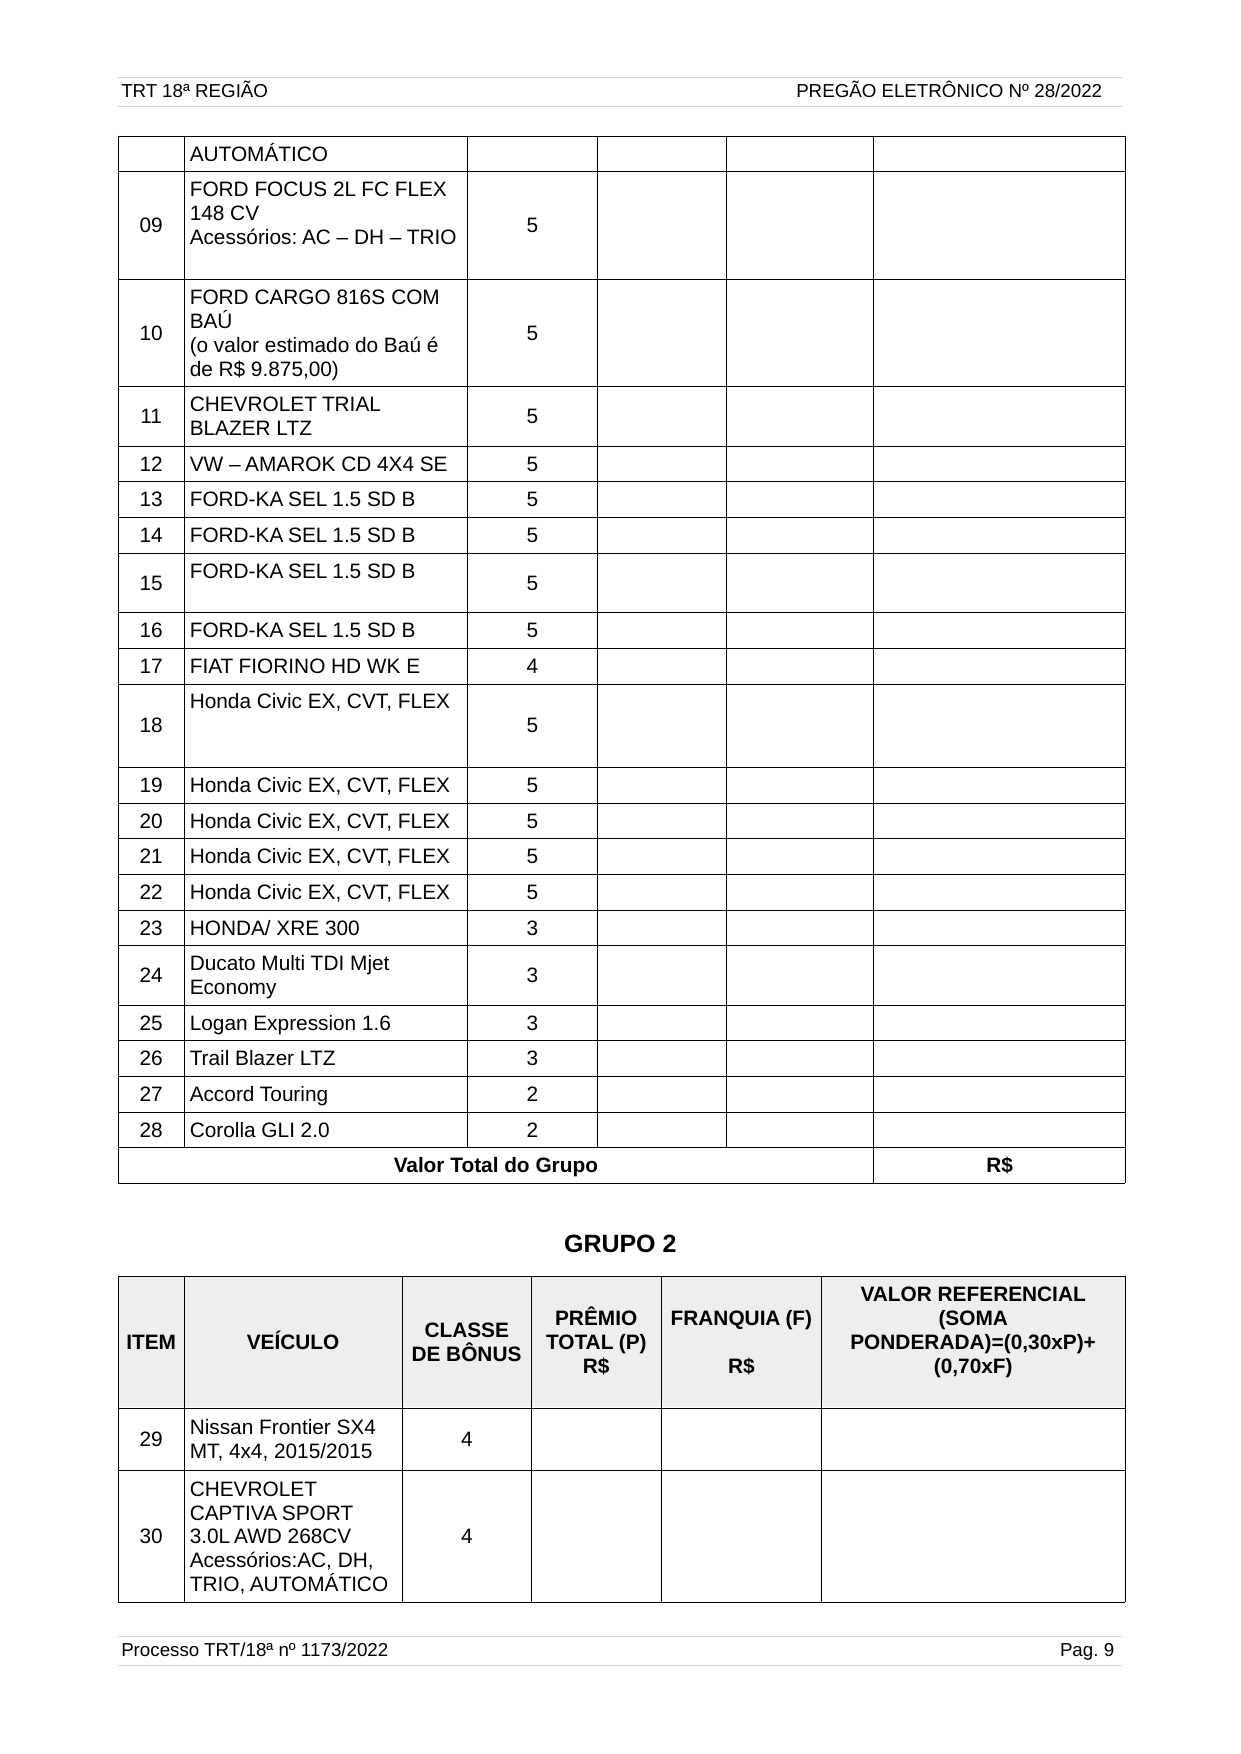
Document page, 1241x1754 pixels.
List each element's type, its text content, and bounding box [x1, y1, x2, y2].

table_cell [874, 1077, 1125, 1112]
table_cell [874, 946, 1125, 1005]
table_cell [727, 447, 873, 481]
table_cell [727, 137, 873, 171]
table_cell CHEVROLET CAPTIVA SPORT 3.0L AWD 268CV Acessórios:AC, DH, TRIO, AUTOMÁTICO [185, 1471, 402, 1602]
table_cell [598, 1113, 726, 1147]
table_cell 14 [119, 518, 184, 553]
table_cell 17 [119, 649, 184, 683]
table_cell 18 [119, 685, 184, 767]
table_cell [874, 804, 1125, 838]
table_cell HONDA/ XRE 300 [185, 911, 467, 945]
table_cell [598, 1077, 726, 1112]
table_cell [727, 387, 873, 446]
table_header FRANQUIA (F) R$ [662, 1277, 821, 1407]
table_cell 5 [468, 447, 597, 481]
table_cell 13 [119, 482, 184, 517]
table_cell [727, 1006, 873, 1040]
table_cell Accord Touring [185, 1077, 467, 1112]
table_cell AUTOMÁTICO [185, 137, 467, 171]
table_cell R$ [874, 1148, 1125, 1183]
table_cell 3 [468, 911, 597, 945]
table_cell 2 [468, 1113, 597, 1147]
table_cell [727, 1077, 873, 1112]
table_cell [598, 137, 726, 171]
table_cell 5 [468, 554, 597, 612]
table_cell [598, 482, 726, 517]
table_cell 15 [119, 554, 184, 612]
table_cell 5 [468, 518, 597, 553]
table_cell [598, 172, 726, 279]
table_cell 29 [119, 1409, 184, 1470]
table_cell [468, 137, 597, 171]
table_cell 30 [119, 1471, 184, 1602]
table_cell [598, 1041, 726, 1076]
table_cell CHEVROLET TRIAL BLAZER LTZ [185, 387, 467, 446]
table_cell [874, 1041, 1125, 1076]
table_cell [598, 518, 726, 553]
table_cell Trail Blazer LTZ [185, 1041, 467, 1076]
table_cell FORD-KA SEL 1.5 SD B [185, 554, 467, 612]
table_cell [662, 1409, 821, 1470]
table_cell 26 [119, 1041, 184, 1076]
table_cell [598, 280, 726, 386]
table_cell [727, 172, 873, 279]
table_cell [727, 518, 873, 553]
table_cell 4 [468, 649, 597, 683]
table_cell Honda Civic EX, CVT, FLEX [185, 839, 467, 874]
table_cell 23 [119, 911, 184, 945]
table_cell [598, 685, 726, 767]
table_cell 27 [119, 1077, 184, 1112]
table_cell 10 [119, 280, 184, 386]
table_cell [874, 172, 1125, 279]
text GRUPO 2 [118, 1229, 1122, 1258]
table_cell [874, 875, 1125, 909]
table_cell Honda Civic EX, CVT, FLEX [185, 685, 467, 767]
table_cell Honda Civic EX, CVT, FLEX [185, 804, 467, 838]
table_cell 12 [119, 447, 184, 481]
table_cell [598, 447, 726, 481]
table_cell 5 [468, 482, 597, 517]
table_cell Valor Total do Grupo [119, 1148, 873, 1183]
table_cell FORD FOCUS 2L FC FLEX 148 CV Acessórios: AC – DH – TRIO [185, 172, 467, 279]
table_cell [532, 1471, 661, 1602]
table_cell [119, 137, 184, 171]
table_cell [727, 482, 873, 517]
table_cell 5 [468, 280, 597, 386]
table_header ITEM [119, 1277, 184, 1407]
table_cell [874, 768, 1125, 803]
table_cell [874, 137, 1125, 171]
table_cell [598, 768, 726, 803]
table_cell FORD CARGO 816S COM BAÚ (o valor estimado do Baú é de R$ 9.875,00) [185, 280, 467, 386]
table_header VALOR REFERENCIAL (SOMA PONDERADA)=(0,30xP)+ (0,70xF) [822, 1277, 1125, 1407]
table_cell [874, 685, 1125, 767]
table_cell [822, 1409, 1125, 1470]
table_cell [874, 447, 1125, 481]
table_cell FORD-KA SEL 1.5 SD B [185, 482, 467, 517]
table_cell 25 [119, 1006, 184, 1040]
table_cell [598, 946, 726, 1005]
table_cell [727, 613, 873, 648]
table_header CLASSE DE BÔNUS [403, 1277, 531, 1407]
table_cell FORD-KA SEL 1.5 SD B [185, 518, 467, 553]
table_cell [874, 1006, 1125, 1040]
table_cell [727, 280, 873, 386]
table_cell 20 [119, 804, 184, 838]
table_cell 22 [119, 875, 184, 909]
table_cell Honda Civic EX, CVT, FLEX [185, 875, 467, 909]
table_cell FORD-KA SEL 1.5 SD B [185, 613, 467, 648]
table_cell [874, 280, 1125, 386]
table_cell 4 [403, 1471, 531, 1602]
table_cell [874, 1113, 1125, 1147]
table_cell 5 [468, 768, 597, 803]
table_cell 5 [468, 685, 597, 767]
table_cell [598, 804, 726, 838]
table_cell [532, 1409, 661, 1470]
table_cell [874, 839, 1125, 874]
table_cell 11 [119, 387, 184, 446]
table_cell 5 [468, 839, 597, 874]
table_cell [662, 1471, 821, 1602]
table_cell 3 [468, 946, 597, 1005]
table_cell [874, 911, 1125, 945]
table_cell [598, 554, 726, 612]
table_cell 3 [468, 1006, 597, 1040]
table_header VEÍCULO [185, 1277, 402, 1407]
table_cell 24 [119, 946, 184, 1005]
table_cell [822, 1471, 1125, 1602]
table_cell [598, 649, 726, 683]
table_cell [598, 875, 726, 909]
table_cell [727, 875, 873, 909]
table_cell 5 [468, 613, 597, 648]
table_cell [727, 1113, 873, 1147]
table_cell [874, 518, 1125, 553]
table_cell 5 [468, 804, 597, 838]
table_cell [727, 839, 873, 874]
table_cell [598, 1006, 726, 1040]
table_cell Ducato Multi TDI Mjet Economy [185, 946, 467, 1005]
table_cell [874, 387, 1125, 446]
table_cell [727, 946, 873, 1005]
table_cell [598, 911, 726, 945]
table_cell [874, 613, 1125, 648]
table_cell 21 [119, 839, 184, 874]
table_cell FIAT FIORINO HD WK E [185, 649, 467, 683]
table_cell [727, 554, 873, 612]
table_cell [874, 482, 1125, 517]
table_cell [727, 685, 873, 767]
table_cell Nissan Frontier SX4 MT, 4x4, 2015/2015 [185, 1409, 402, 1470]
table_cell [598, 387, 726, 446]
table_cell 5 [468, 387, 597, 446]
table_cell 5 [468, 172, 597, 279]
table_cell [598, 839, 726, 874]
table_cell Corolla GLI 2.0 [185, 1113, 467, 1147]
table_cell 2 [468, 1077, 597, 1112]
table_cell 09 [119, 172, 184, 279]
table_cell 5 [468, 875, 597, 909]
table_cell 19 [119, 768, 184, 803]
table_cell [727, 911, 873, 945]
table_cell [598, 613, 726, 648]
table_header PRÊMIO TOTAL (P) R$ [532, 1277, 661, 1407]
table_cell [874, 554, 1125, 612]
table_cell [727, 1041, 873, 1076]
table_cell [727, 804, 873, 838]
table_cell 4 [403, 1409, 531, 1470]
table_cell Logan Expression 1.6 [185, 1006, 467, 1040]
table_cell 28 [119, 1113, 184, 1147]
table_cell 3 [468, 1041, 597, 1076]
table_cell [874, 649, 1125, 683]
table_cell [727, 768, 873, 803]
table_cell Honda Civic EX, CVT, FLEX [185, 768, 467, 803]
table_cell VW – AMAROK CD 4X4 SE [185, 447, 467, 481]
table_cell 16 [119, 613, 184, 648]
table_cell [727, 649, 873, 683]
